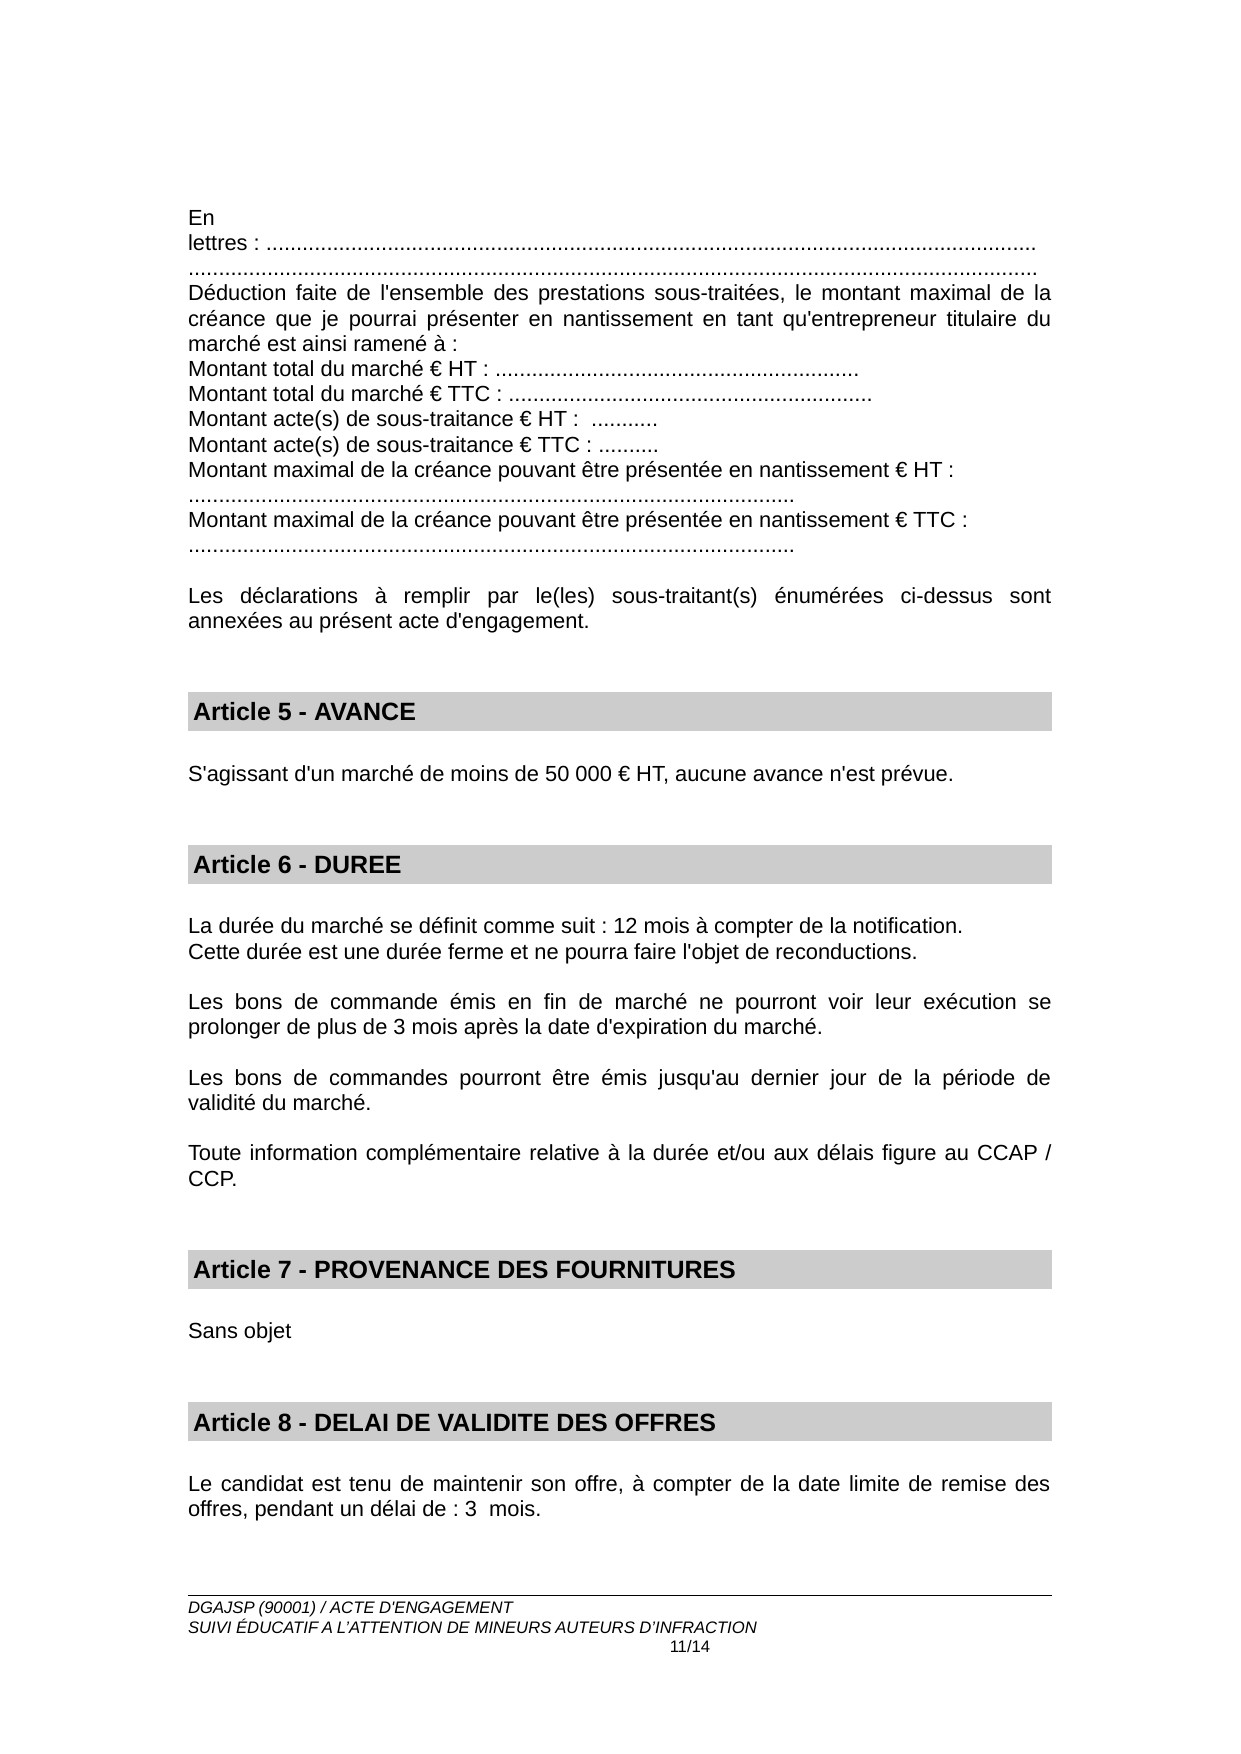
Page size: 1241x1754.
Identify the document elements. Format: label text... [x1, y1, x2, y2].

text Montant maximal de la créance pouvant être présentée en nantissement € TTC : [188, 507, 1052, 532]
text Montant maximal de la créance pouvant être présentée en nantissement € HT : [188, 457, 1052, 482]
text Le candidat est tenu de maintenir son offre, à compter de la date limite de remise des offres, pendant un délai de : 3 mois. [188, 1471, 1052, 1521]
text Montant acte(s) de sous-traitance € TTC : .......... [188, 431, 1052, 457]
text En lettres : ............................................................................................................................... [188, 204, 1052, 255]
subtitle PROVENANCE DES FOURNITURES [190, 1252, 1050, 1287]
text Les bons de commandes pourront être émis jusqu'au dernier jour de la période de validité du marché. [188, 1064, 1052, 1115]
subtitle DELAI DE VALIDITE DES OFFRES [190, 1405, 1050, 1439]
text .................................................................................................... [188, 532, 1052, 557]
text Montant acte(s) de sous-traitance € HT : ........... [188, 406, 1052, 431]
text Sans objet [188, 1318, 1052, 1343]
text Toute information complémentaire relative à la durée et/ou aux délais figure au CCAP / CCP. [188, 1140, 1052, 1191]
text .................................................................................................... [188, 482, 1052, 507]
text ............................................................................................................................................ [188, 255, 1052, 280]
text Les déclarations à remplir par le(les) sous-traitant(s) énumérées ci-dessus sont annexées au présent acte d'engagement. [188, 583, 1052, 633]
subtitle AVANCE [190, 695, 1050, 729]
text Montant total du marché € HT : ............................................................ [188, 356, 1052, 381]
text Montant total du marché € TTC : ............................................................ [188, 381, 1052, 406]
text La durée du marché se définit comme suit : 12 mois à compter de la notification. [188, 913, 1052, 938]
text Cette durée est une durée ferme et ne pourra faire l'objet de reconductions. [188, 938, 1052, 964]
text Déduction faite de l'ensemble des prestations sous-traitées, le montant maximal de la créance que je pourrai présenter en nantissement en tant qu'entrepreneur titulaire du marché est ainsi ramené à : [188, 280, 1052, 356]
subtitle DUREE [190, 847, 1050, 882]
text S'agissant d'un marché de moins de 50 000 € HT, aucune avance n'est prévue. [188, 761, 1052, 786]
text Les bons de commande émis en fin de marché ne pourront voir leur exécution se prolonger de plus de 3 mois après la date d'expiration du marché. [188, 989, 1052, 1039]
